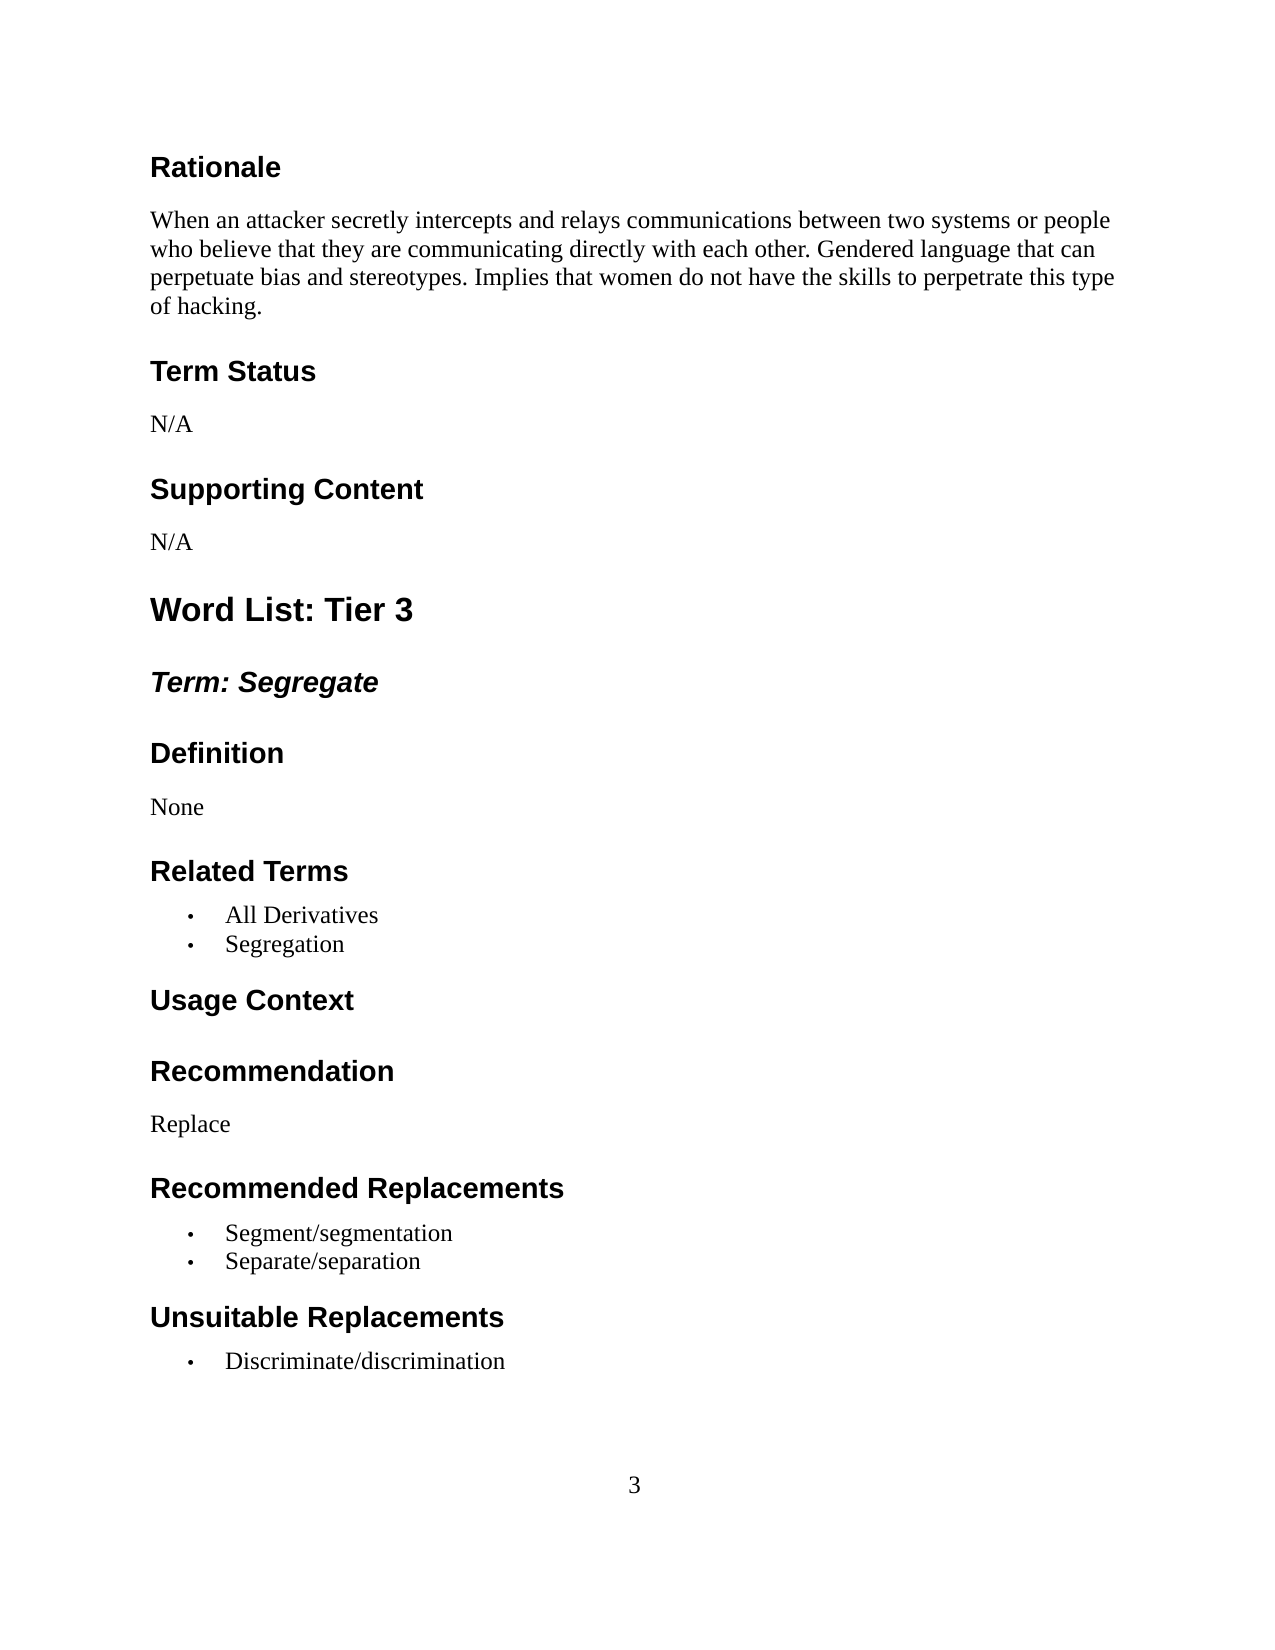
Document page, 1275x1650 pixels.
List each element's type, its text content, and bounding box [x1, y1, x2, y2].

text N/A [150, 409, 1125, 438]
subtitle Recommended Replacements [150, 1172, 1125, 1205]
subtitle Rationale [150, 150, 1125, 183]
subtitle Word List: Tier 3 [150, 589, 1125, 628]
list All Derivatives [187, 900, 1125, 929]
subtitle Term Status [150, 354, 1125, 387]
subtitle Recommendation [150, 1054, 1125, 1087]
list Discriminate/discrimination [187, 1346, 1125, 1375]
text None [150, 792, 1125, 820]
text When an attacker secretly intercepts and relays communications between two systems or people who believe that they are communicating directly with each other. Gendered language that can perpetuate bias and stereotypes. Implies that women do not have the skills to perpetrate this type of hacking. [150, 205, 1125, 320]
list Segregation [187, 929, 1125, 958]
subtitle Usage Context [150, 983, 1125, 1016]
subtitle Related Terms [150, 854, 1125, 888]
subtitle Unsuitable Replacements [150, 1300, 1125, 1334]
list Segment/segmentation [187, 1218, 1125, 1246]
subtitle Supporting Content [150, 472, 1125, 505]
text N/A [150, 527, 1125, 555]
list Separate/separation [187, 1246, 1125, 1275]
text Replace [150, 1109, 1125, 1138]
subtitle Definition [150, 737, 1125, 770]
subtitle Term: Segregate [150, 666, 1125, 699]
